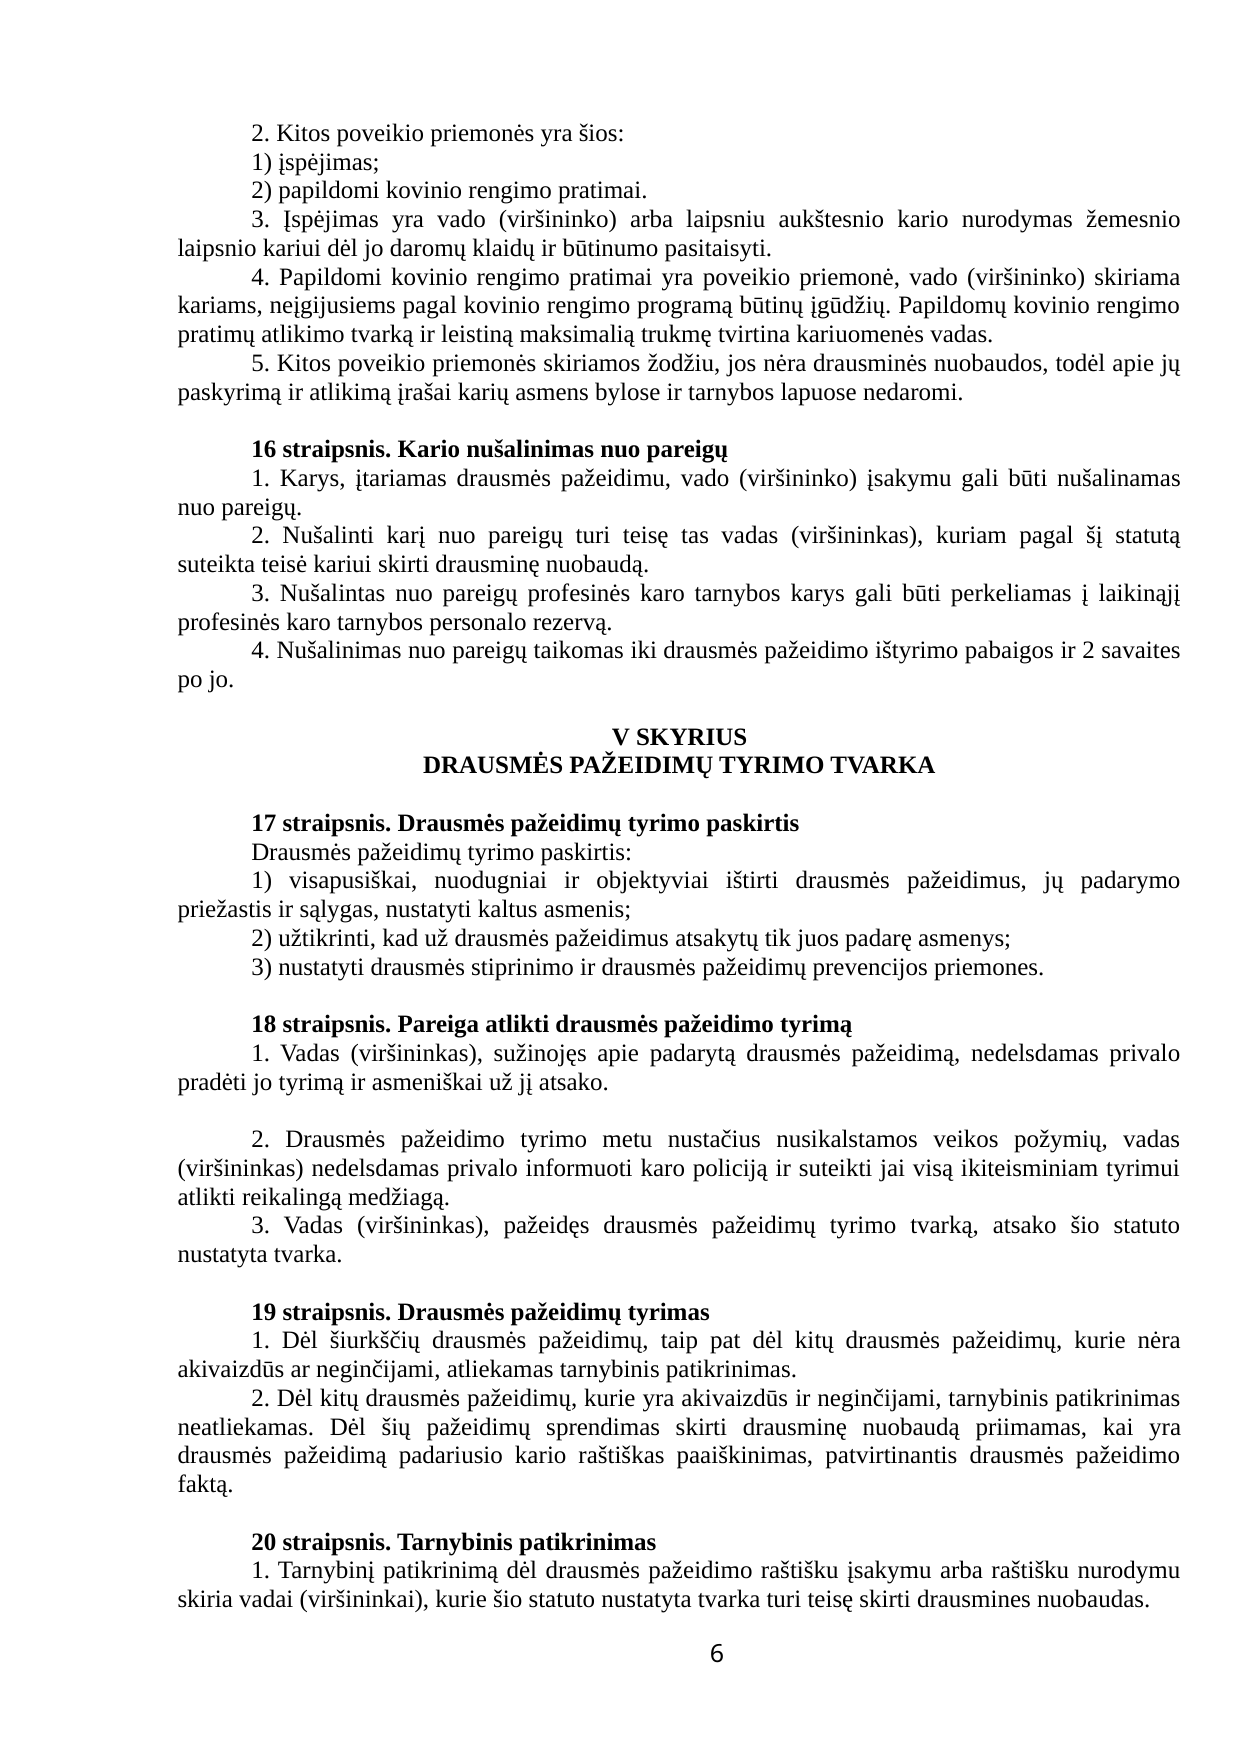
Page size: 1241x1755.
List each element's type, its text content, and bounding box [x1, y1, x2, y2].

text 2) papildomi kovinio rengimo pratimai. [177, 176, 1181, 204]
text 1. Dėl šiurkščių drausmės pažeidimų, taip pat dėl kitų drausmės pažeidimų, kurie nėra akivaizdūs ar neginčijami, atliekamas tarnybinis patikrinimas. [177, 1326, 1181, 1383]
text 4. Papildomi kovinio rengimo pratimai yra poveikio priemonė, vado (viršininko) skiriama kariams, neįgijusiems pagal kovinio rengimo programą būtinų įgūdžių. Papildomų kovinio rengimo pratimų atlikimo tvarką ir leistiną maksimalią trukmę tvirtina kariuomenės vadas. [177, 262, 1181, 348]
text 1. Tarnybinį patikrinimą dėl drausmės pažeidimo raštišku įsakymu arba raštišku nurodymu skiria vadai (viršininkai), kurie šio statuto nustatyta tvarka turi teisę skirti drausmines nuobaudas. [177, 1556, 1181, 1613]
text Drausmės pažeidimų tyrimo paskirtis: [177, 837, 1181, 866]
text 3) nustatyti drausmės stiprinimo ir drausmės pažeidimų prevencijos priemones. [177, 952, 1181, 981]
text 2. Kitos poveikio priemonės yra šios: [177, 118, 1181, 147]
text 4. Nušalinimas nuo pareigų taikomas iki drausmės pažeidimo ištyrimo pabaigos ir 2 savaites po jo. [177, 636, 1181, 693]
text 2. Dėl kitų drausmės pažeidimų, kurie yra akivaizdūs ir neginčijami, tarnybinis patikrinimas neatliekamas. Dėl šių pažeidimų sprendimas skirti drausminę nuobaudą priimamas, kai yra drausmės pažeidimą padariusio kario raštiškas paaiškinimas, patvirtinantis drausmės pažeidimo faktą. [177, 1383, 1181, 1498]
text 3. Nušalintas nuo pareigų profesinės karo tarnybos karys gali būti perkeliamas į laikinąjį profesinės karo tarnybos personalo rezervą. [177, 578, 1181, 636]
text 3. Vadas (viršininkas), pažeidęs drausmės pažeidimų tyrimo tvarką, atsako šio statuto nustatyta tvarka. [177, 1211, 1181, 1268]
text 19 straipsnis. Drausmės pažeidimų tyrimas [177, 1297, 1181, 1326]
text 2) užtikrinti, kad už drausmės pažeidimus atsakytų tik juos padarę asmenys; [177, 923, 1181, 952]
text 20 straipsnis. Tarnybinis patikrinimas [177, 1527, 1181, 1556]
text 3. Įspėjimas yra vado (viršininko) arba laipsniu aukštesnio kario nurodymas žemesnio laipsnio kariui dėl jo daromų klaidų ir būtinumo pasitaisyti. [177, 204, 1181, 262]
text 2. Nušalinti karį nuo pareigų turi teisę tas vadas (viršininkas), kuriam pagal šį statutą suteikta teisė kariui skirti drausminę nuobaudą. [177, 521, 1181, 578]
text 5. Kitos poveikio priemonės skiriamos žodžiu, jos nėra drausminės nuobaudos, todėl apie jų paskyrimą ir atlikimą įrašai karių asmens bylose ir tarnybos lapuose nedaromi. [177, 348, 1181, 406]
text 1. Vadas (viršininkas), sužinojęs apie padarytą drausmės pažeidimą, nedelsdamas privalo pradėti jo tyrimą ir asmeniškai už jį atsako. [177, 1038, 1181, 1096]
text V SKYRIUS [177, 722, 1181, 751]
text 1) visapusiškai, nuodugniai ir objektyviai ištirti drausmės pažeidimus, jų padarymo priežastis ir sąlygas, nustatyti kaltus asmenis; [177, 866, 1181, 923]
text 2. Drausmės pažeidimo tyrimo metu nustačius nusikalstamos veikos požymių, vadas (viršininkas) nedelsdamas privalo informuoti karo policiją ir suteikti jai visą ikiteisminiam tyrimui atlikti reikalingą medžiagą. [177, 1124, 1181, 1211]
text 16 straipsnis. Kario nušalinimas nuo pareigų [177, 434, 1181, 463]
text DRAUSMĖS PAŽEIDIMŲ TYRIMO TVARKA [177, 751, 1181, 779]
text 1) įspėjimas; [177, 147, 1181, 176]
text 18 straipsnis. Pareiga atlikti drausmės pažeidimo tyrimą [177, 1009, 1181, 1038]
text 1. Karys, įtariamas drausmės pažeidimu, vado (viršininko) įsakymu gali būti nušalinamas nuo pareigų. [177, 463, 1181, 521]
text 17 straipsnis. Drausmės pažeidimų tyrimo paskirtis [177, 808, 1181, 837]
